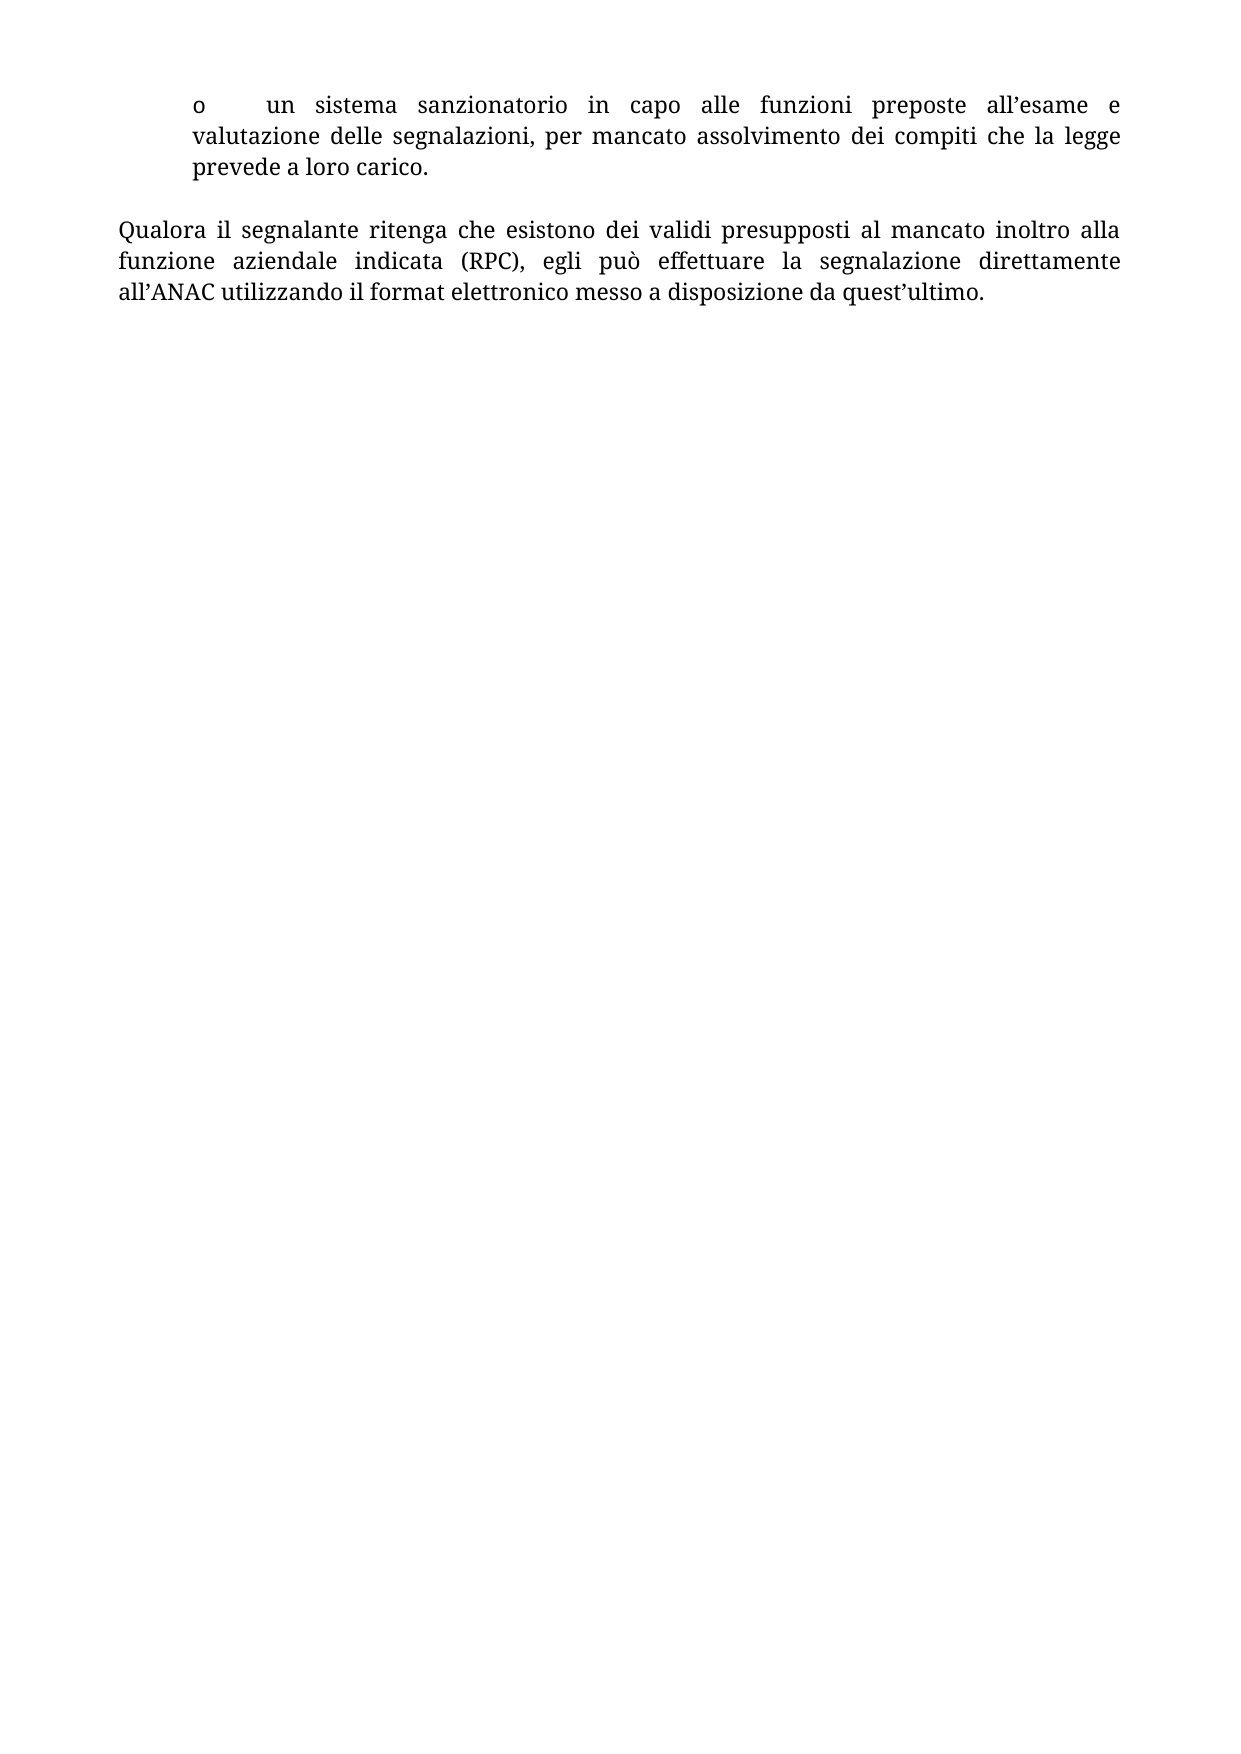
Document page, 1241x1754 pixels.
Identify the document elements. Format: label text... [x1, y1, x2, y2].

list un sistema sanzionatorio in capo alle funzioni preposte all’esame e valutazione delle segnalazioni, per mancato assolvimento dei compiti che la legge prevede a loro carico. [192, 89, 1122, 182]
text Qualora il segnalante ritenga che esistono dei validi presupposti al mancato inoltro alla funzione aziendale indicata (RPC), egli può effettuare la segnalazione direttamente all’ANAC utilizzando il format elettronico messo a disposizione da quest’ultimo. [118, 214, 1122, 307]
